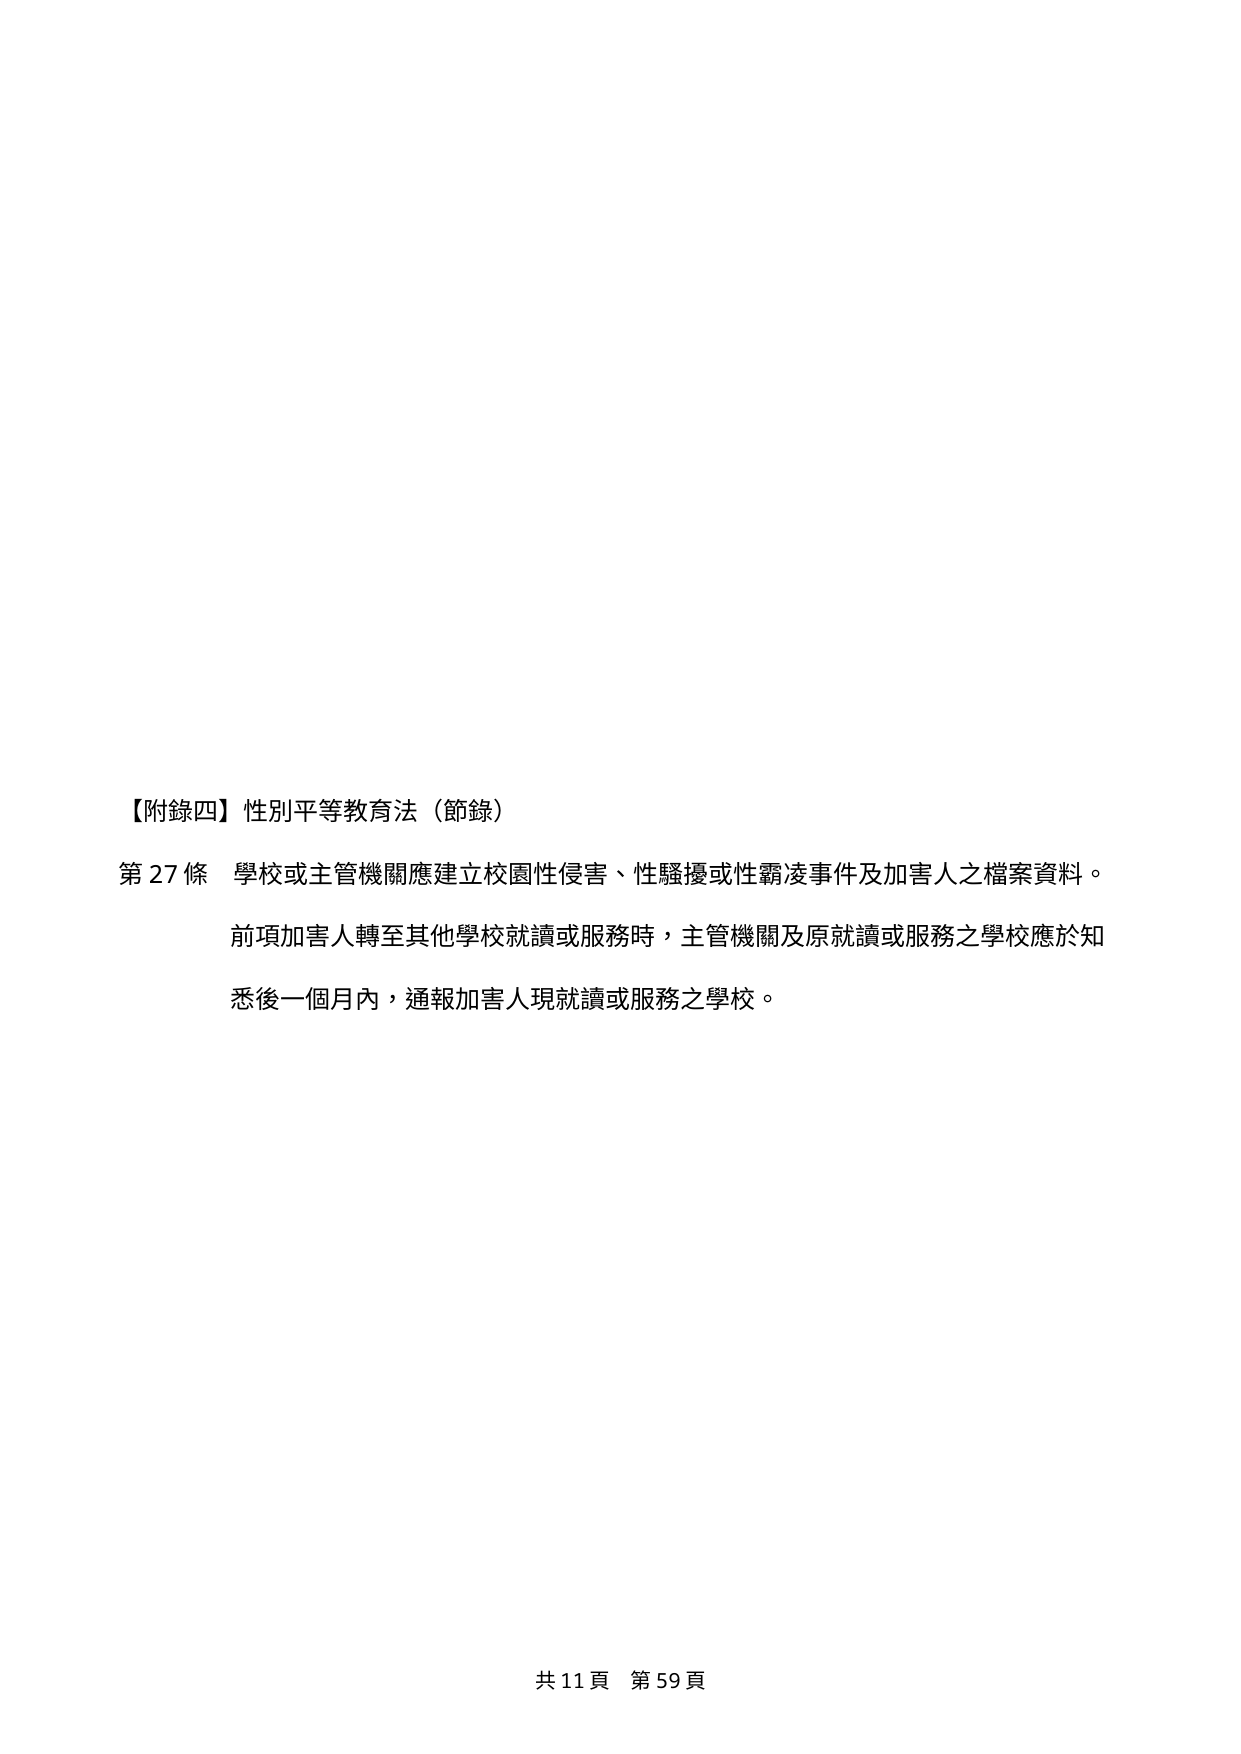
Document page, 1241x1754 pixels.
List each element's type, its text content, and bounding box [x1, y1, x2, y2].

text 前項加害人轉至其他學校就讀或服務時，主管機關及原就讀或服務之學校應於知悉後一個月內，通報加害人現就讀或服務之學校。 [231, 893, 1122, 1018]
text 第27條 學校或主管機關應建立校園性侵害、性騷擾或性霸凌事件及加害人之檔案資料。 [118, 831, 1122, 893]
text 【附錄四】性別平等教育法（節錄） [118, 768, 1122, 831]
